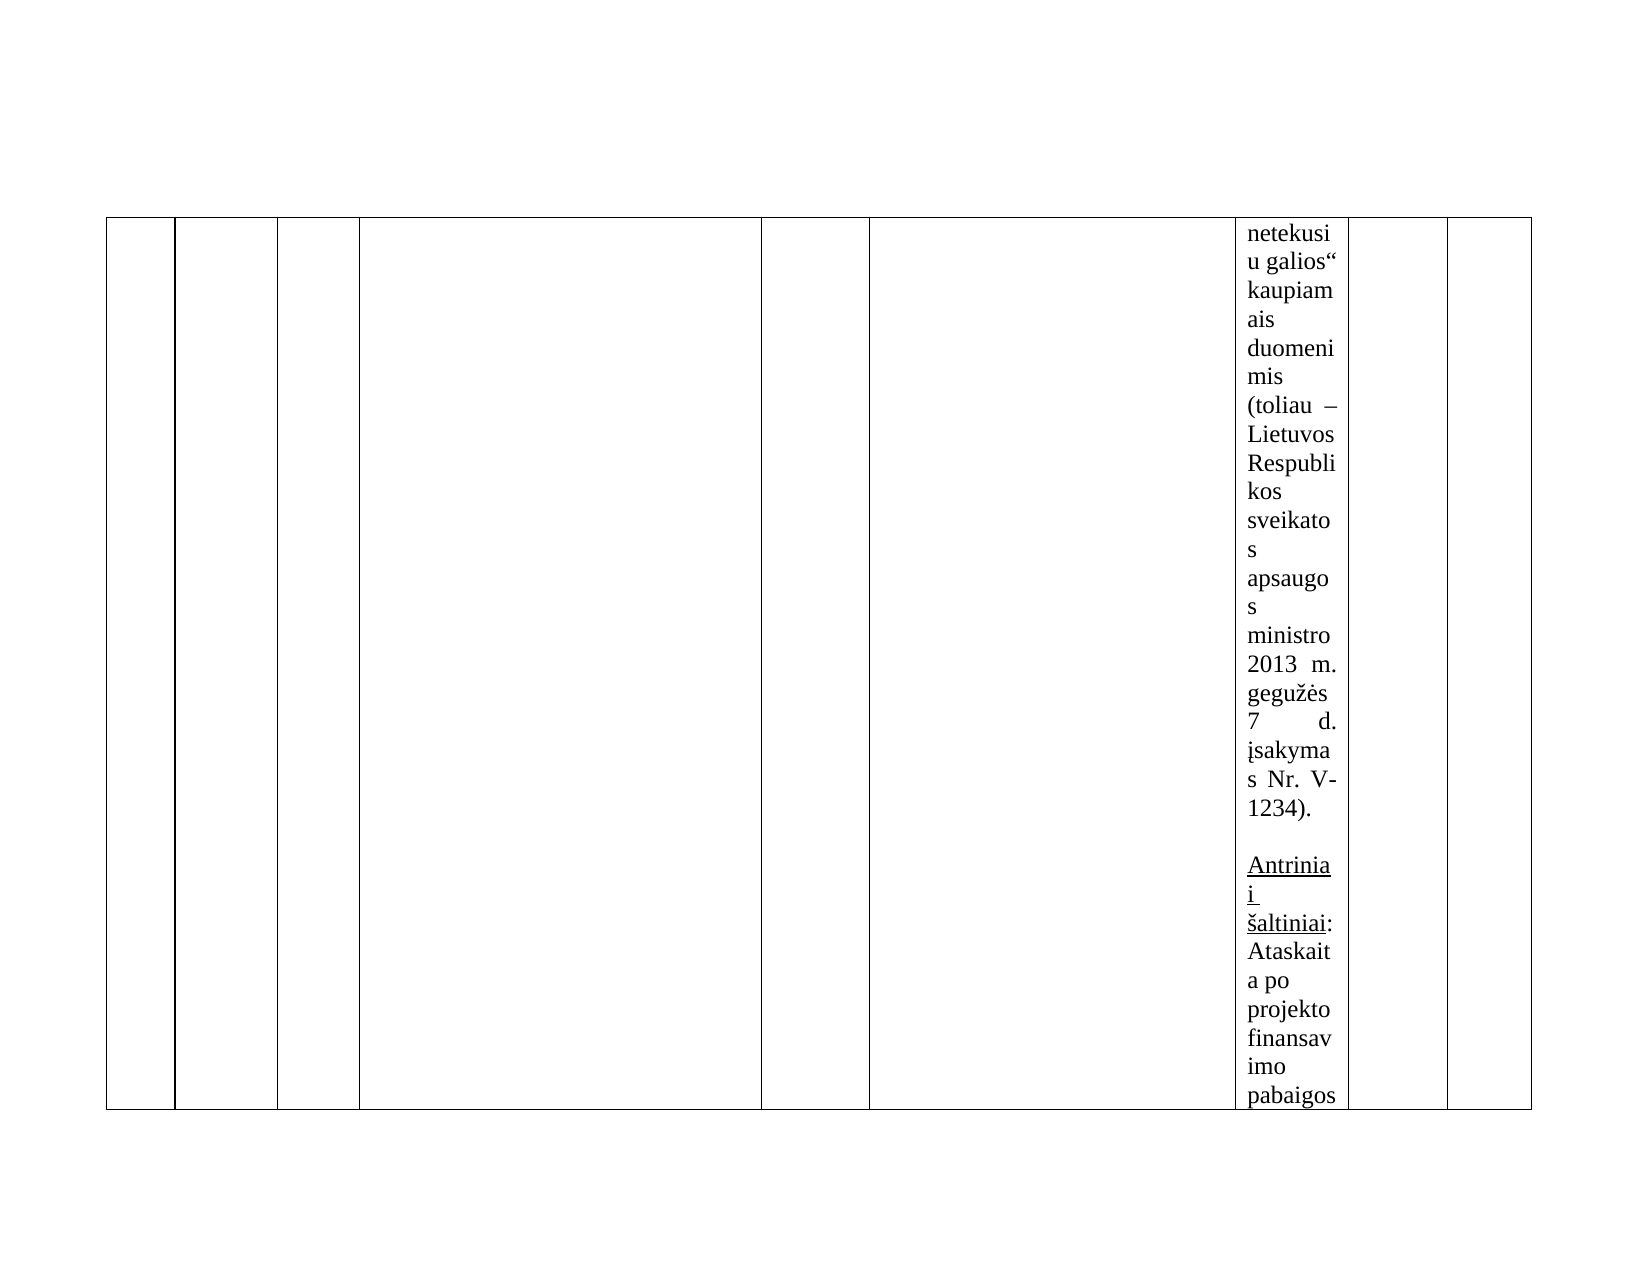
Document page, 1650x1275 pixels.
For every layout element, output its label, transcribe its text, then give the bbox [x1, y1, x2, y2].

table_cell [870, 218, 1235, 1109]
table_cell [1448, 218, 1531, 1109]
table_cell [107, 218, 174, 1109]
table_cell [176, 218, 277, 1109]
table_cell [762, 218, 869, 1109]
table_cell [1349, 218, 1447, 1109]
table_cell [278, 218, 359, 1109]
table_cell [360, 218, 761, 1109]
table_cell netekusiu galios“ kaupiamais duomenimis (toliau – Lietuvos Respublikos sveikatos apsaugos ministro 2013 m. gegužės 7 d. įsakymas Nr. V-1234). Antriniai šaltiniai: Ataskaita po projekto finansavimo pabaigos [1236, 218, 1348, 1109]
